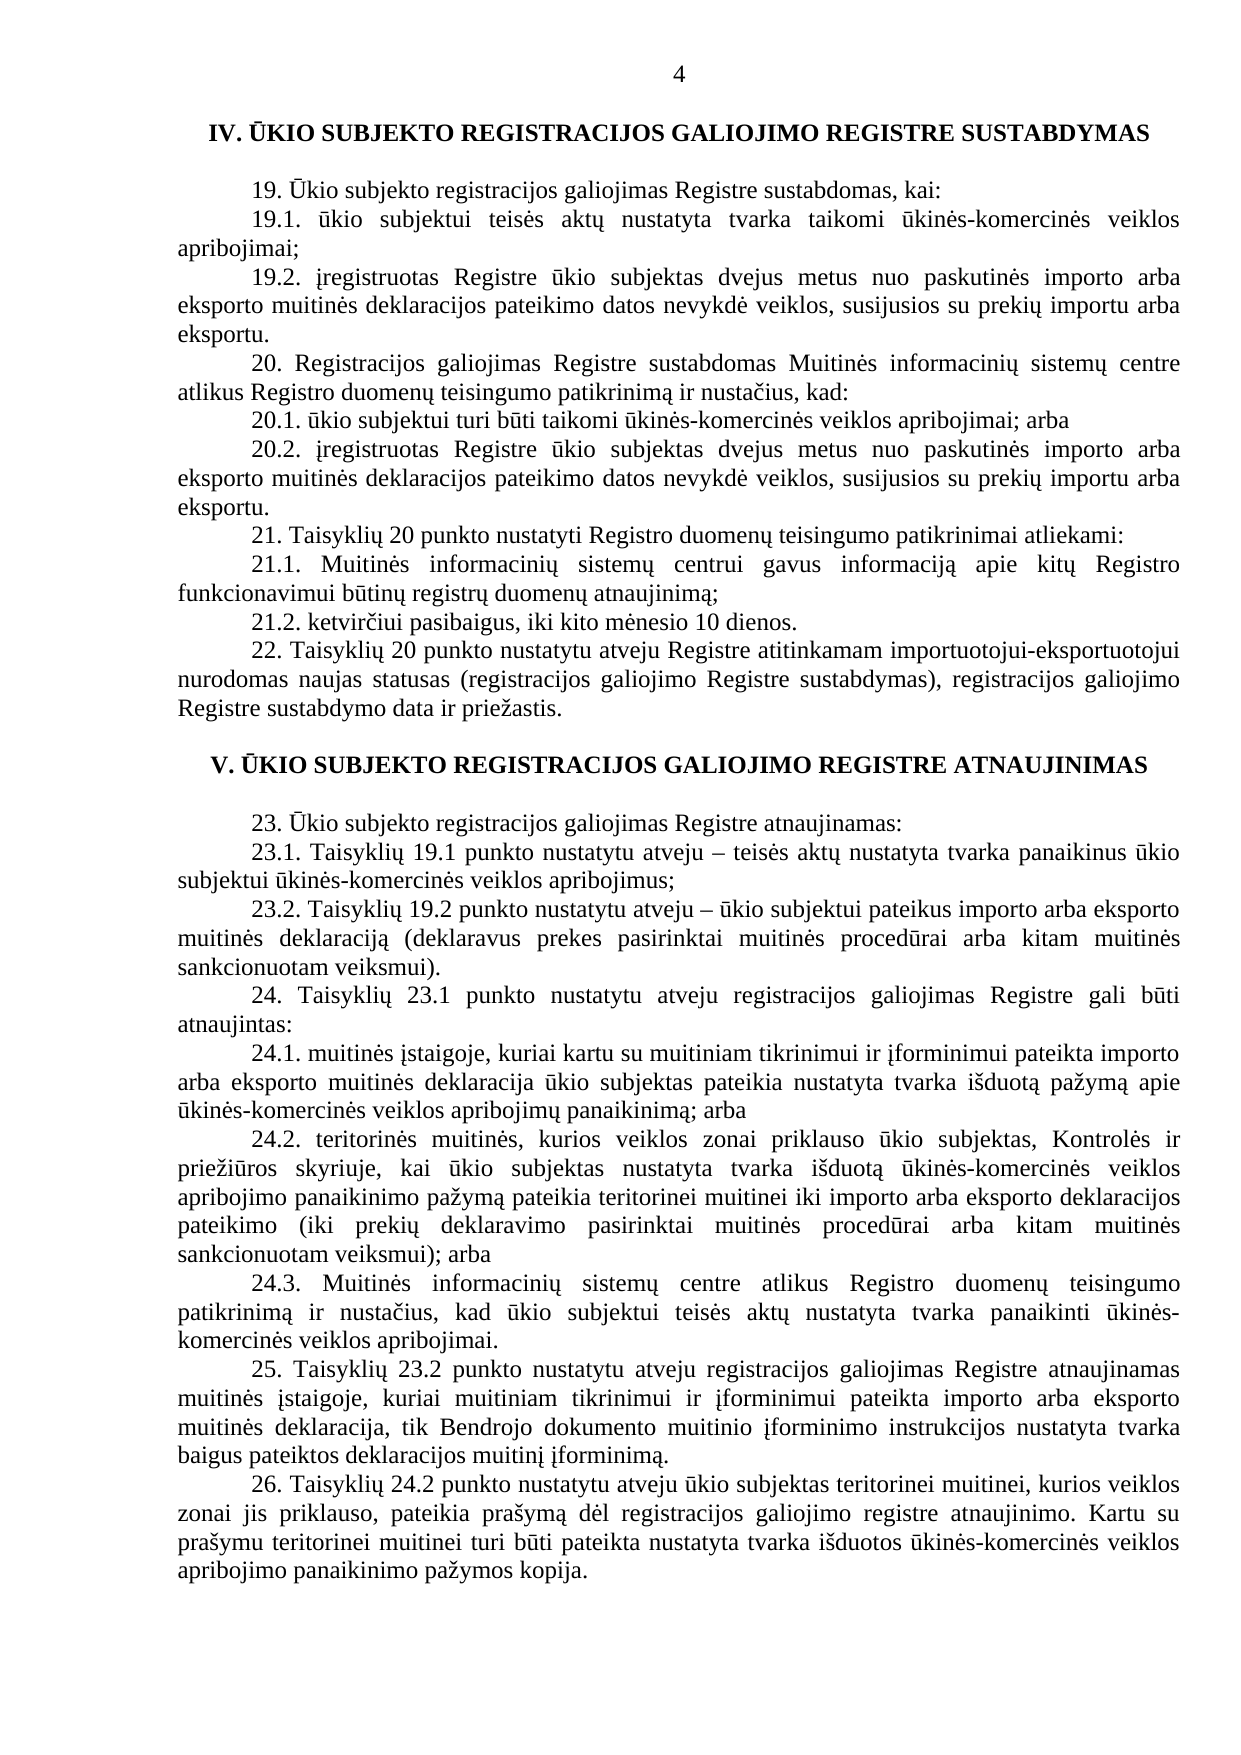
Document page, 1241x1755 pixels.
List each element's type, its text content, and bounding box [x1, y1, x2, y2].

text 23.1. Taisyklių 19.1 punkto nustatytu atveju – teisės aktų nustatyta tvarka panaikinus ūkio subjektui ūkinės-komercinės veiklos apribojimus; [177, 837, 1181, 894]
text IV. ŪKIO SUBJEKTO REGISTRACIJOS GALIOJIMO REGISTRE SUSTABDYMAS [177, 118, 1181, 147]
text 21.1. Muitinės informacinių sistemų centrui gavus informaciją apie kitų Registro funkcionavimui būtinų registrų duomenų atnaujinimą; [177, 549, 1181, 607]
text 21.2. ketvirčiui pasibaigus, iki kito mėnesio 10 dienos. [177, 607, 1181, 636]
text 23.2. Taisyklių 19.2 punkto nustatytu atveju – ūkio subjektui pateikus importo arba eksporto muitinės deklaraciją (deklaravus prekes pasirinktai muitinės procedūrai arba kitam muitinės sankcionuotam veiksmui). [177, 894, 1181, 981]
text 20. Registracijos galiojimas Registre sustabdomas Muitinės informacinių sistemų centre atlikus Registro duomenų teisingumo patikrinimą ir nustačius, kad: [177, 348, 1181, 406]
text 24. Taisyklių 23.1 punkto nustatytu atveju registracijos galiojimas Registre gali būti atnaujintas: [177, 981, 1181, 1038]
text 26. Taisyklių 24.2 punkto nustatytu atveju ūkio subjektas teritorinei muitinei, kurios veiklos zonai jis priklauso, pateikia prašymą dėl registracijos galiojimo registre atnaujinimo. Kartu su prašymu teritorinei muitinei turi būti pateikta nustatyta tvarka išduotos ūkinės-komercinės veiklos apribojimo panaikinimo pažymos kopija. [177, 1469, 1181, 1584]
text 22. Taisyklių 20 punkto nustatytu atveju Registre atitinkamam importuotojui-eksportuotojui nurodomas naujas statusas (registracijos galiojimo Registre sustabdymas), registracijos galiojimo Registre sustabdymo data ir priežastis. [177, 636, 1181, 722]
text 24.1. muitinės įstaigoje, kuriai kartu su muitiniam tikrinimui ir įforminimui pateikta importo arba eksporto muitinės deklaracija ūkio subjektas pateikia nustatyta tvarka išduotą pažymą apie ūkinės-komercinės veiklos apribojimų panaikinimą; arba [177, 1038, 1181, 1124]
text 20.1. ūkio subjektui turi būti taikomi ūkinės-komercinės veiklos apribojimai; arba [177, 406, 1181, 434]
text 23. Ūkio subjekto registracijos galiojimas Registre atnaujinamas: [177, 808, 1181, 837]
text 19.2. įregistruotas Registre ūkio subjektas dvejus metus nuo paskutinės importo arba eksporto muitinės deklaracijos pateikimo datos nevykdė veiklos, susijusios su prekių importu arba eksportu. [177, 262, 1181, 348]
text 19.1. ūkio subjektui teisės aktų nustatyta tvarka taikomi ūkinės-komercinės veiklos apribojimai; [177, 204, 1181, 262]
text 20.2. įregistruotas Registre ūkio subjektas dvejus metus nuo paskutinės importo arba eksporto muitinės deklaracijos pateikimo datos nevykdė veiklos, susijusios su prekių importu arba eksportu. [177, 434, 1181, 521]
text 19. Ūkio subjekto registracijos galiojimas Registre sustabdomas, kai: [177, 176, 1181, 204]
text V. ŪKIO SUBJEKTO REGISTRACIJOS GALIOJIMO REGISTRE ATNAUJINIMAS [177, 751, 1181, 779]
text 25. Taisyklių 23.2 punkto nustatytu atveju registracijos galiojimas Registre atnaujinamas muitinės įstaigoje, kuriai muitiniam tikrinimui ir įforminimui pateikta importo arba eksporto muitinės deklaracija, tik Bendrojo dokumento muitinio įforminimo instrukcijos nustatyta tvarka baigus pateiktos deklaracijos muitinį įforminimą. [177, 1354, 1181, 1469]
text 21. Taisyklių 20 punkto nustatyti Registro duomenų teisingumo patikrinimai atliekami: [177, 521, 1181, 549]
text 24.3. Muitinės informacinių sistemų centre atlikus Registro duomenų teisingumo patikrinimą ir nustačius, kad ūkio subjektui teisės aktų nustatyta tvarka panaikinti ūkinės-komercinės veiklos apribojimai. [177, 1268, 1181, 1354]
text 24.2. teritorinės muitinės, kurios veiklos zonai priklauso ūkio subjektas, Kontrolės ir priežiūros skyriuje, kai ūkio subjektas nustatyta tvarka išduotą ūkinės-komercinės veiklos apribojimo panaikinimo pažymą pateikia teritorinei muitinei iki importo arba eksporto deklaracijos pateikimo (iki prekių deklaravimo pasirinktai muitinės procedūrai arba kitam muitinės sankcionuotam veiksmui); arba [177, 1124, 1181, 1268]
